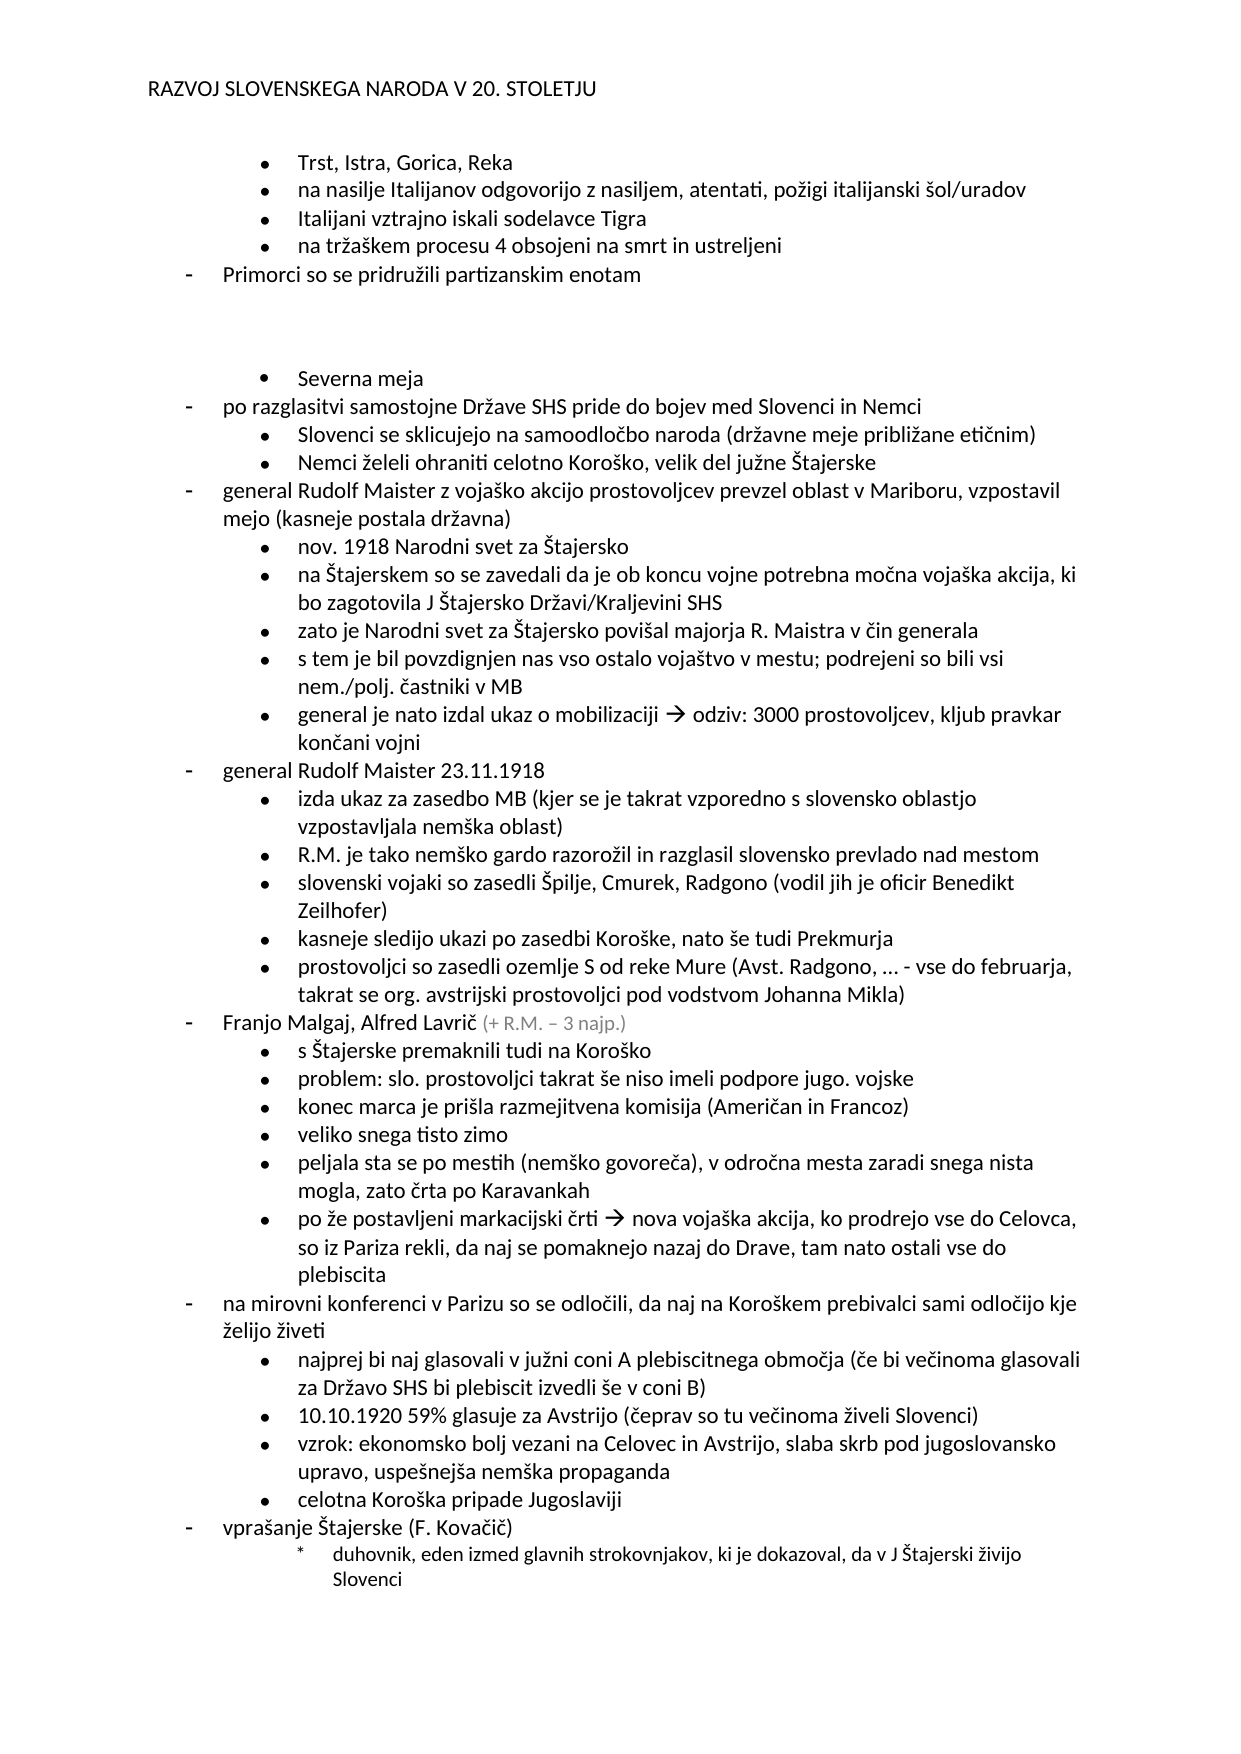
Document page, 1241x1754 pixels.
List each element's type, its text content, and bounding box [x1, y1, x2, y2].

list zato je Narodni svet za Štajersko povišal majorja R. Maistra v čin generala [260, 616, 1093, 644]
list celotna Koroška pripade Jugoslaviji [260, 1485, 1093, 1513]
list vprašanje Štajerske (F. Kovačič) [185, 1513, 1093, 1541]
list na nasilje Italijanov odgovorijo z nasiljem, atentati, požigi italijanski šol/uradov [260, 176, 1093, 204]
list na mirovni konferenci v Parizu so se odločili, da naj na Koroškem prebivalci sami odločijo kje želijo živeti [185, 1289, 1093, 1345]
list na Štajerskem so se zavedali da je ob koncu vojne potrebna močna vojaška akcija, ki bo zagotovila J Štajersko Državi/Kraljevini SHS [260, 560, 1093, 616]
list nov. 1918 Narodni svet za Štajersko [260, 532, 1093, 560]
list general Rudolf Maister z vojaško akcijo prostovoljcev prevzel oblast v Mariboru, vzpostavil mejo (kasneje postala državna) [185, 476, 1093, 532]
list problem: slo. prostovoljci takrat še niso imeli podpore jugo. vojske [260, 1064, 1093, 1092]
list Italijani vztrajno iskali sodelavce Tigra [260, 204, 1093, 232]
list na tržaškem procesu 4 obsojeni na smrt in ustreljeni [260, 232, 1093, 260]
list general Rudolf Maister 23.11.1918 [185, 756, 1093, 784]
list Primorci so se pridružili partizanskim enotam [185, 260, 1093, 288]
list veliko snega tisto zimo [260, 1121, 1093, 1148]
list vzrok: ekonomsko bolj vezani na Celovec in Avstrijo, slaba skrb pod jugoslovansko upravo, uspešnejša nemška propaganda [260, 1429, 1093, 1485]
list izda ukaz za zasedbo MB (kjer se je takrat vzporedno s slovensko oblastjo vzpostavljala nemška oblast) [260, 784, 1093, 840]
list po že postavljeni markacijski črti  nova vojaška akcija, ko prodrejo vse do Celovca, so iz Pariza rekli, da naj se pomaknejo nazaj do Drave, tam nato ostali vse do plebiscita [260, 1204, 1093, 1289]
list konec marca je prišla razmejitvena komisija (Američan in Francoz) [260, 1092, 1093, 1121]
list Slovenci se sklicujejo na samoodločbo naroda (državne meje približane etičnim) [260, 420, 1093, 448]
list slovenski vojaki so zasedli Špilje, Cmurek, Radgono (vodil jih je oficir Benedikt Zeilhofer) [260, 868, 1093, 924]
list Nemci želeli ohraniti celotno Koroško, velik del južne Štajerske [260, 448, 1093, 476]
list peljala sta se po mestih (nemško govoreča), v odročna mesta zaradi snega nista mogla, zato črta po Karavankah [260, 1148, 1093, 1204]
list R.M. je tako nemško gardo razorožil in razglasil slovensko prevlado nad mestom [260, 840, 1093, 868]
list Franjo Malgaj, Alfred Lavrič (+ R.M. – 3 najp.) [185, 1008, 1093, 1036]
list s tem je bil povzdignjen nas vso ostalo vojaštvo v mestu; podrejeni so bili vsi nem./polj. častniki v MB [260, 644, 1093, 700]
list najprej bi naj glasovali v južni coni A plebiscitnega območja (če bi večinoma glasovali za Državo SHS bi plebiscit izvedli še v coni B) [260, 1345, 1093, 1401]
list po razglasitvi samostojne Države SHS pride do bojev med Slovenci in Nemci [185, 392, 1093, 420]
list Severna meja [260, 364, 1093, 392]
list prostovoljci so zasedli ozemlje S od reke Mure (Avst. Radgono, … - vse do februarja, takrat se org. avstrijski prostovoljci pod vodstvom Johanna Mikla) [260, 952, 1093, 1008]
list duhovnik, eden izmed glavnih strokovnjakov, ki je dokazoval, da v J Štajerski živijo Slovenci [295, 1541, 1093, 1592]
list Trst, Istra, Gorica, Reka [260, 148, 1093, 176]
list s Štajerske premaknili tudi na Koroško [260, 1036, 1093, 1064]
list kasneje sledijo ukazi po zasedbi Koroške, nato še tudi Prekmurja [260, 924, 1093, 952]
list general je nato izdal ukaz o mobilizaciji  odziv: 3000 prostovoljcev, kljub pravkar končani vojni [260, 700, 1093, 756]
list 10.10.1920 59% glasuje za Avstrijo (čeprav so tu večinoma živeli Slovenci) [260, 1401, 1093, 1429]
